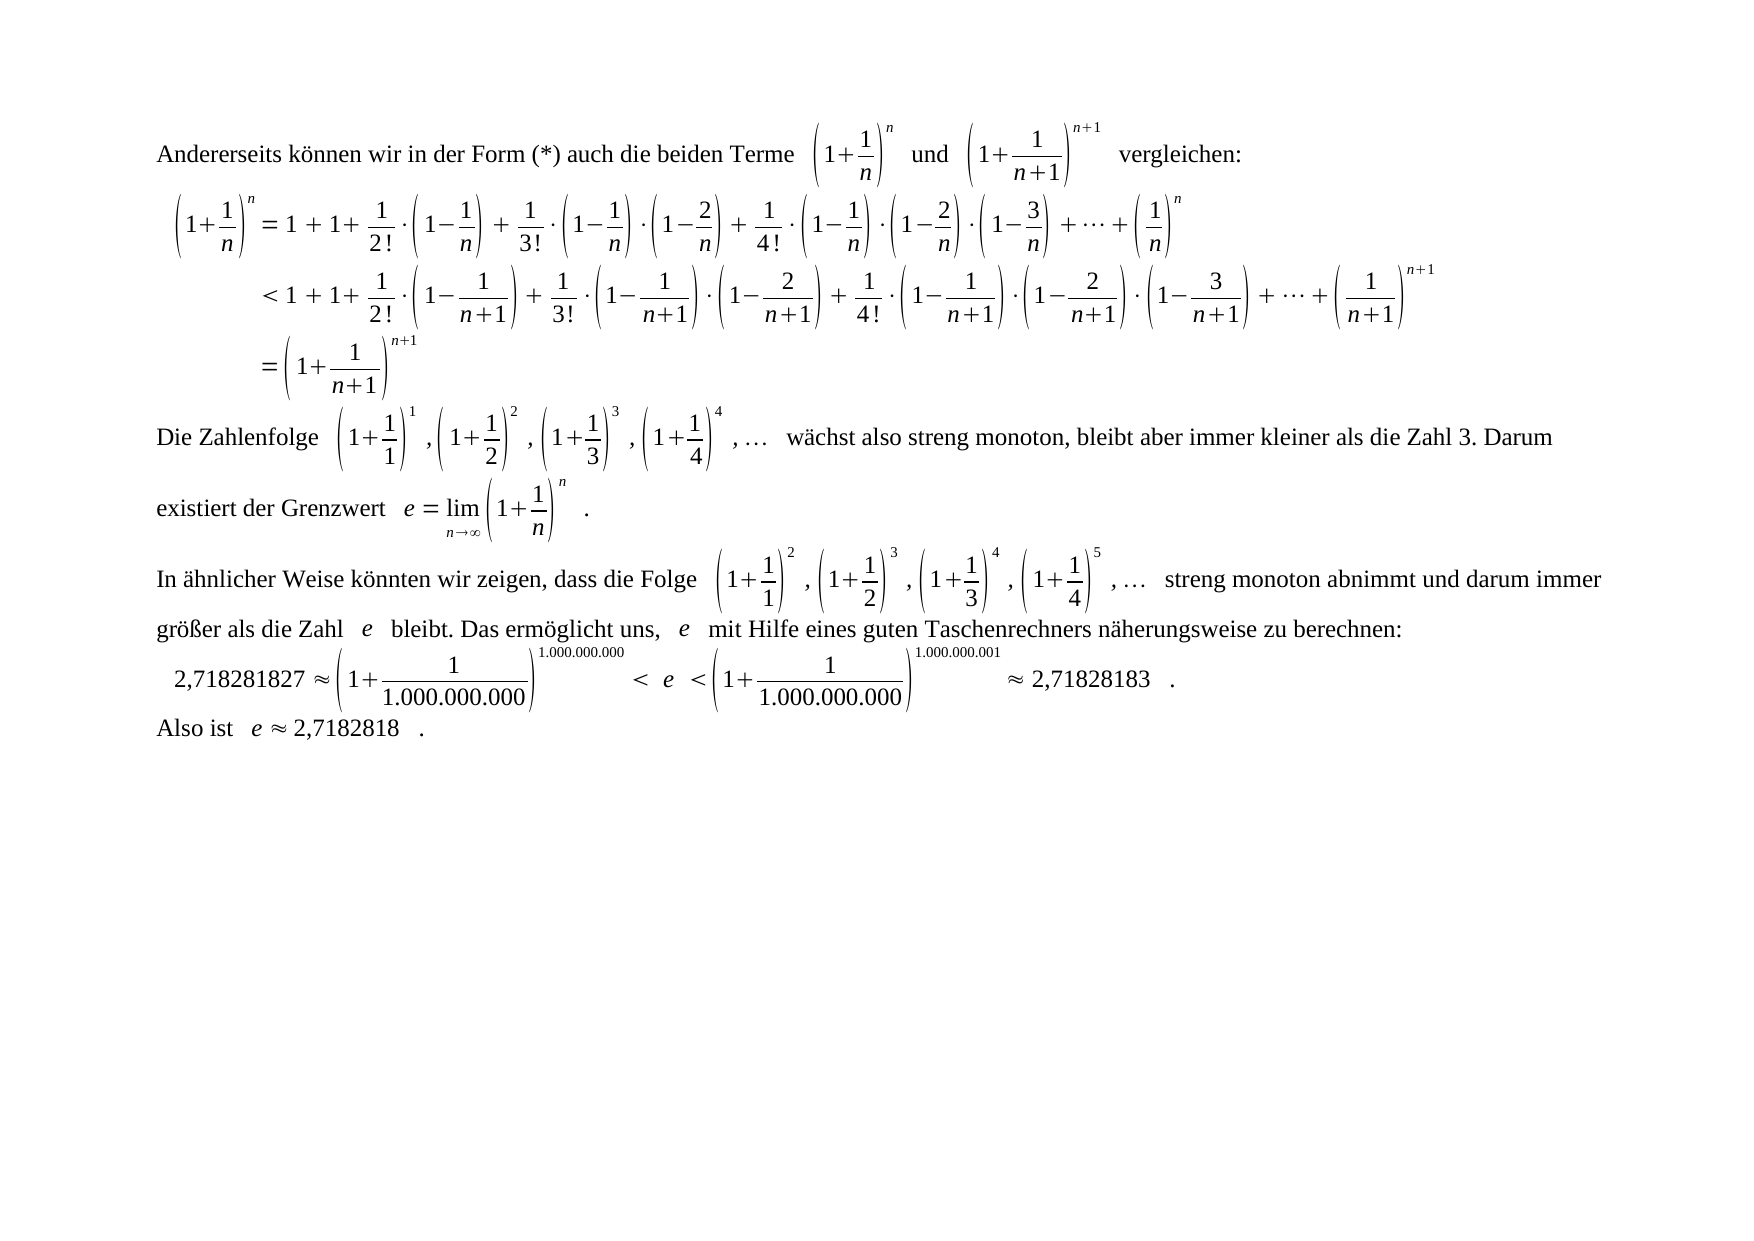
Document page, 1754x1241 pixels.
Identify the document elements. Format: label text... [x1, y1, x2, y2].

list . [118, 643, 1636, 714]
list Also ist. [118, 714, 1636, 743]
list Die Zahlenfolgewächst also streng monoton, bleibt aber immer kleiner als die Zahl 3. Darum existiert der Grenzwert. [118, 402, 1636, 544]
list In ähnlicher Weise könnten wir zeigen, dass die Folgestreng monoton abnimmt und darum immer größer als die Zahlbleibt. Das ermöglicht uns,mit Hilfe eines guten Taschenrechners näherungsweise zu berechnen: [118, 544, 1636, 643]
list Andererseits können wir in der Form (*) auch die beiden Termeundvergleichen: [118, 118, 1636, 189]
